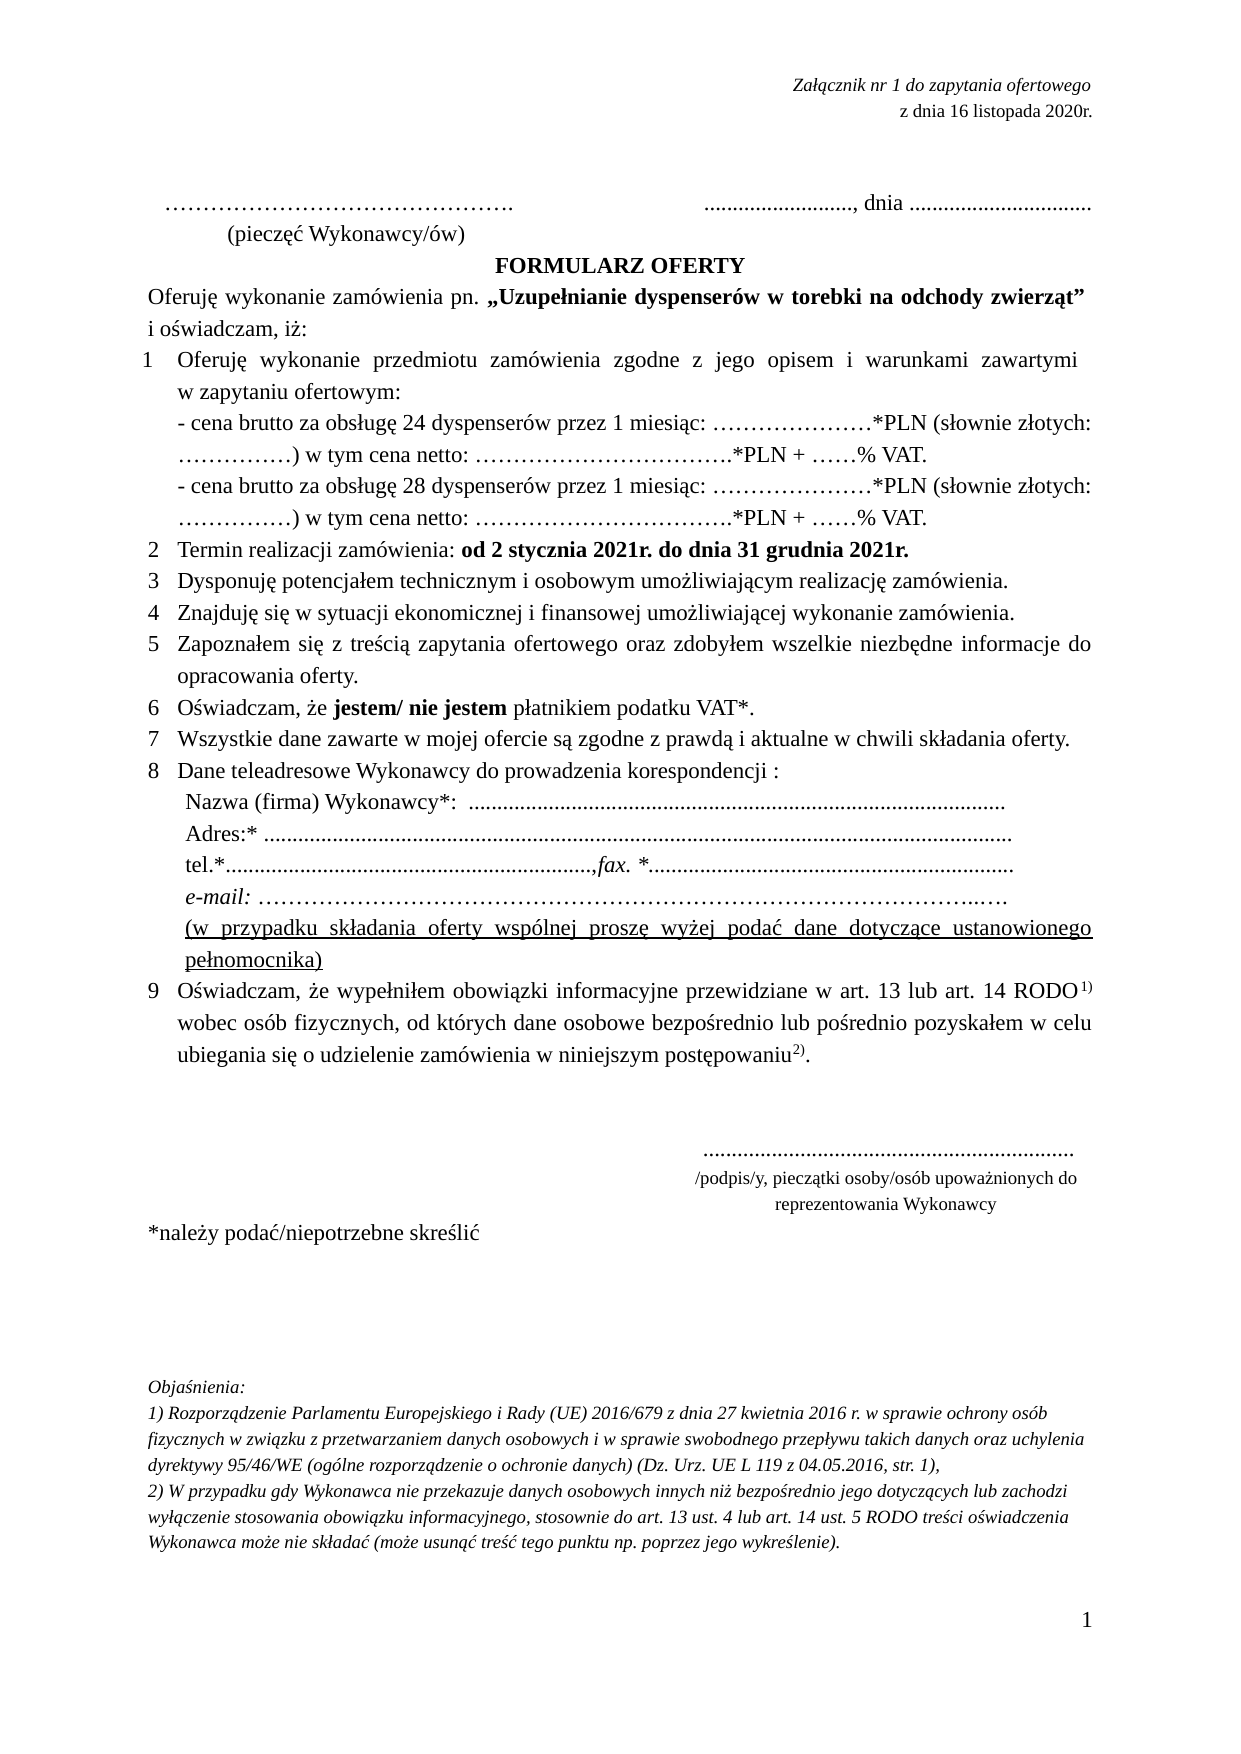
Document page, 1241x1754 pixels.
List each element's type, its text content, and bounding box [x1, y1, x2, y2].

list Oświadczam, że jestem/ nie jestem płatnikiem podatku VAT*. [148, 693, 1093, 720]
text 2) W przypadku gdy Wykonawca nie przekazuje danych osobowych innych niż bezpośrednio jego dotyczących lub zachodzi wyłączenie stosowania obowiązku informacyjnego, stosownie do art. 13 ust. 4 lub art. 14 ust. 5 RODO treści oświadczenia Wykonawca może nie składać (może usunąć treść tego punktu np. poprzez jego wykreślenie). [148, 1480, 1093, 1553]
text (pieczęć Wykonawcy/ów) [148, 220, 1093, 246]
text z dnia 16 listopada 2020r. [148, 99, 1093, 121]
text Oferuję wykonanie zamówienia pn. „Uzupełnianie dyspenserów w torebki na odchody zwierząt” i oświadczam, iż: [148, 283, 1093, 341]
text - cena brutto za obsługę 28 dyspenserów przez 1 miesiąc: …………………*PLN (słownie złotych:……………) w tym cena netto: …………………………….*PLN + ……% VAT. [177, 473, 1093, 531]
text ................................................................. [691, 1135, 1093, 1162]
list Dysponuję potencjałem technicznym i osobowym umożliwiającym realizację zamówienia. [148, 567, 1093, 594]
text Nazwa (firma) Wykonawcy*: .............................................................................................. [185, 788, 1093, 814]
text *należy podać/niepotrzebne skreślić [148, 1219, 1093, 1245]
text ………………………………………. .........................., dnia ................................ [148, 188, 1093, 215]
text pełnomocnika) [185, 939, 1093, 972]
text Załącznik nr 1 do zapytania ofertowego [148, 74, 1093, 95]
text (w przypadku składania oferty wspólnej proszę wyżej podać dane dotyczące ustanowionego [185, 914, 1093, 937]
text /podpis/y, pieczątki osoby/osób upoważnionych do reprezentowania Wykonawcy [679, 1167, 1093, 1214]
text Adres:* ................................................................................................................................... [185, 820, 1093, 846]
text Objaśnienia: [148, 1376, 1093, 1398]
list Znajduję się w sytuacji ekonomicznej i finansowej umożliwiającej wykonanie zamówienia. [148, 599, 1093, 625]
list Oświadczam, że wypełniłem obowiązki informacyjne przewidziane w art. 13 lub art. 14 RODO1) wobec osób fizycznych, od których dane osobowe bezpośrednio lub pośrednio pozyskałem w celu ubiegania się o udzielenie zamówienia w niniejszym postępowaniu2). [148, 978, 1093, 1067]
text 1) Rozporządzenie Parlamentu Europejskiego i Rady (UE) 2016/679 z dnia 27 kwietnia 2016 r. w sprawie ochrony osób fizycznych w związku z przetwarzaniem danych osobowych i w sprawie swobodnego przepływu takich danych oraz uchylenia dyrektywy 95/46/WE (ogólne rozporządzenie o ochronie danych) (Dz. Urz. UE L 119 z 04.05.2016, str. 1), [148, 1402, 1093, 1476]
text FORMULARZ OFERTY [148, 252, 1093, 278]
text e-mail: …………………………………………………………………………………..…. [185, 883, 1093, 909]
list Wszystkie dane zawarte w mojej ofercie są zgodne z prawdą i aktualne w chwili składania oferty. [148, 725, 1093, 751]
text - cena brutto za obsługę 24 dyspenserów przez 1 miesiąc: …………………*PLN (słownie złotych:……………) w tym cena netto: …………………………….*PLN + ……% VAT. [177, 409, 1093, 467]
list Dane teleadresowe Wykonawcy do prowadzenia korespondencji : [148, 757, 1093, 783]
list Oferuję wykonanie przedmiotu zamówienia zgodne z jego opisem i warunkami zawartymi w zapytaniu ofertowym: [142, 346, 1093, 404]
list Zapoznałem się z treścią zapytania ofertowego oraz zdobyłem wszelkie niezbędne informacje do opracowania oferty. [148, 630, 1093, 688]
list Termin realizacji zamówienia: od 2 stycznia 2021r. do dnia 31 grudnia 2021r. [148, 536, 1093, 562]
text tel.*................................................................,fax. *................................................................ [185, 851, 1093, 878]
